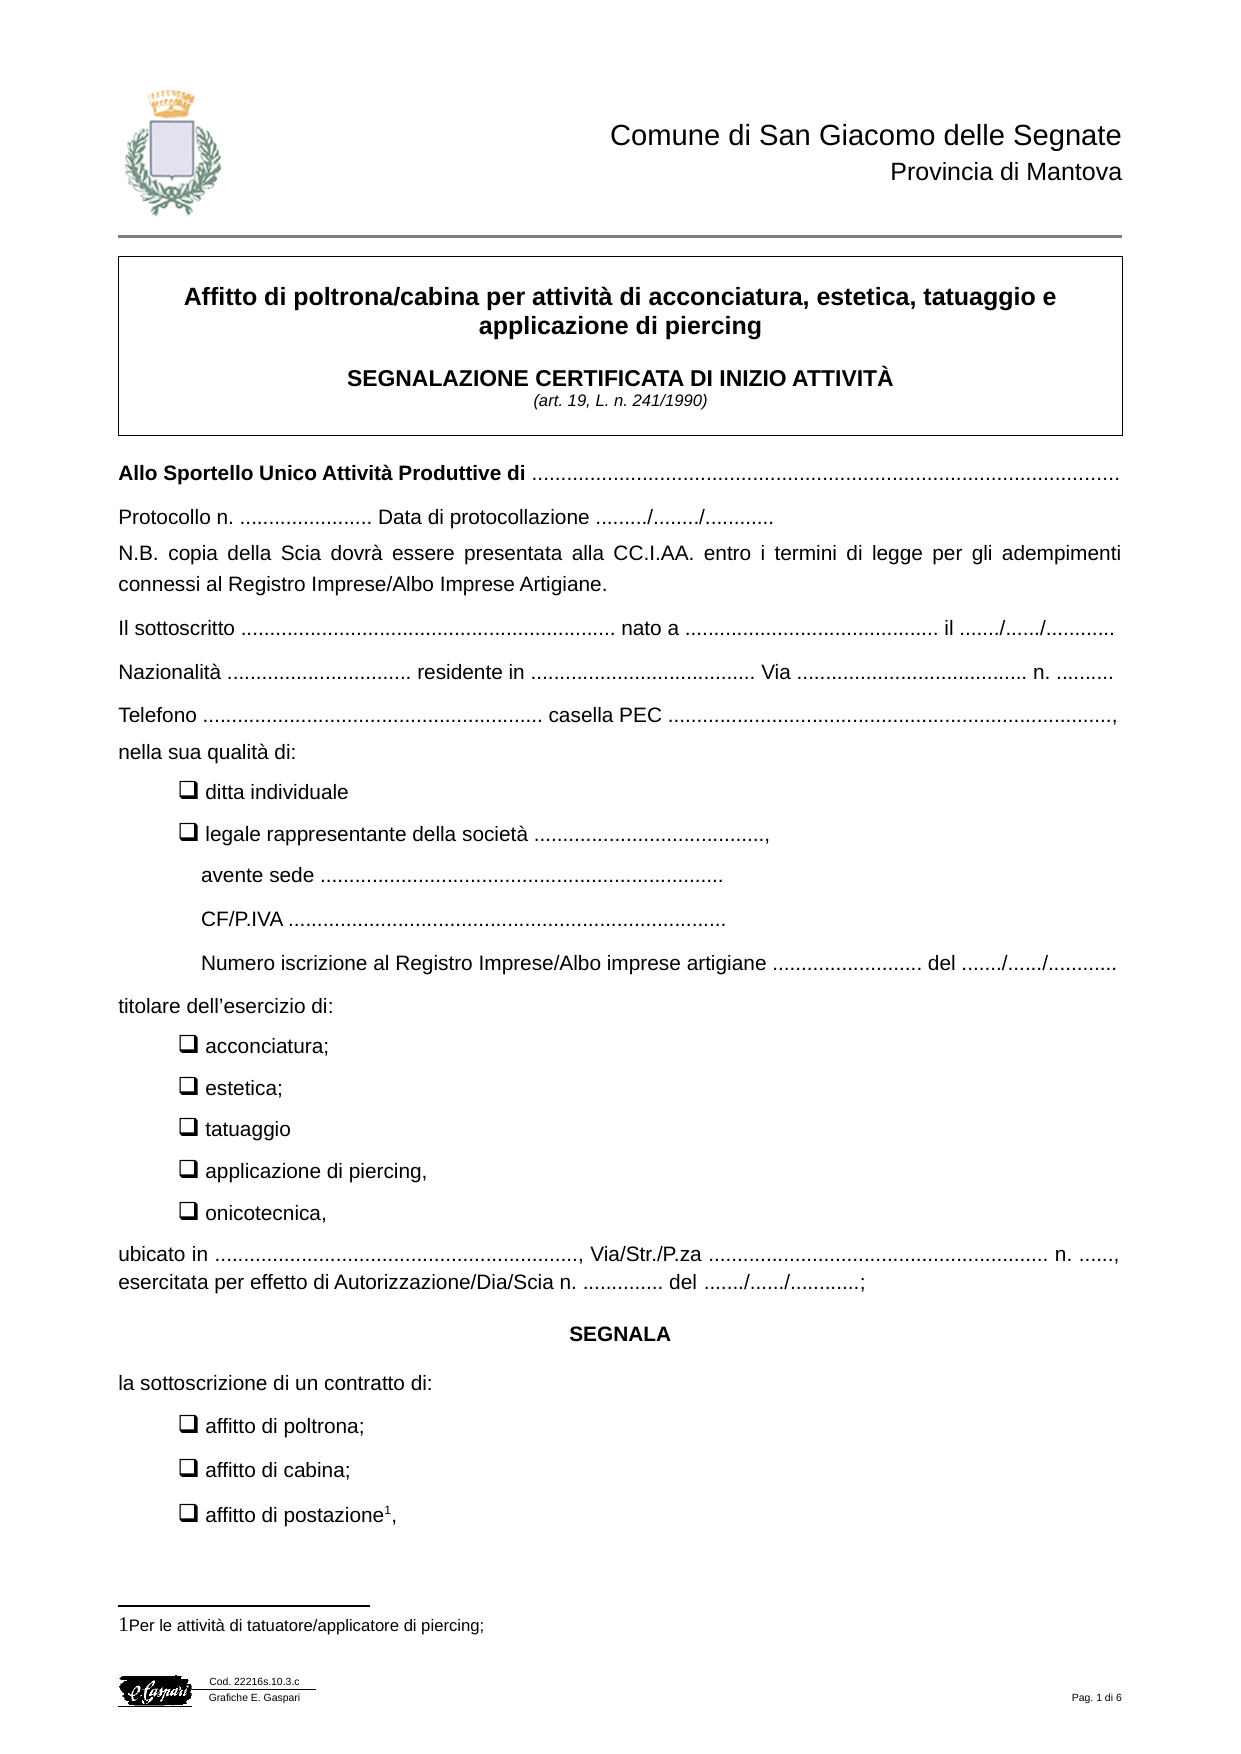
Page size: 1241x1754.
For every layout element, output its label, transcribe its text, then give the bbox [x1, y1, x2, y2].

text ubicato in ..............................................................., Via/Str./P.za ........................................................... n. ......, esercitata per effetto di Autorizzazione/Dia/Scia n. .............. del ......./....../............; [118, 1242, 1122, 1294]
text la sottoscrizione di un contratto di: [118, 1371, 1122, 1395]
table_header Affitto di poltrona/cabina per attività di acconciatura, estetica, tatuaggio e applicazione di piercing SEGNALAZIONE CERTIFICATA DI INIZIO ATTIVITÀ (art. 19, L. n. 241/1990) [119, 257, 1122, 435]
text N.B. copia della Scia dovrà essere presentata alla CC.I.AA. entro i termini di legge per gli adempimenti connessi al Registro Imprese/Albo Imprese Artigiane. [118, 541, 1122, 596]
text Numero iscrizione al Registro Imprese/Albo imprese artigiane .......................... del ......./....../............ [201, 950, 1122, 974]
text Il sottoscritto ................................................................. nato a ............................................ il ......./....../............ [118, 616, 1122, 640]
text Telefono ........................................................... casella PEC ............................................................................., [118, 703, 1122, 727]
text Comune di San Giacomo delle Segnate [118, 118, 1122, 152]
text nella sua qualità di: [118, 740, 1122, 764]
text  onicotecnica, [177, 1201, 1122, 1226]
text SEGNALA [118, 1322, 1122, 1346]
text  legale rappresentante della società ........................................, [177, 821, 1122, 846]
text  tatuaggio [177, 1117, 1122, 1142]
text CF/P.IVA ............................................................................ [201, 907, 1122, 931]
text  affitto di cabina; [177, 1458, 1122, 1483]
picture [122, 87, 224, 118]
text  estetica; [177, 1076, 1122, 1101]
picture [122, 185, 224, 219]
picture [122, 152, 224, 157]
text avente sede ...................................................................... [201, 863, 1122, 887]
text Provincia di Mantova [118, 157, 1122, 185]
text Nazionalità ................................ residente in ....................................... Via ........................................ n. .......... [118, 659, 1122, 683]
text Per le attività di tatuatore/applicatore di piercing; [118, 1612, 1122, 1636]
picture [118, 1674, 192, 1706]
text titolare dell’esercizio di: [118, 994, 1122, 1018]
text Protocollo n. ....................... Data di protocollazione ........./......../............ [118, 505, 1122, 529]
text  applicazione di piercing, [177, 1159, 1122, 1184]
text  affitto di poltrona; [177, 1414, 1122, 1439]
text  affitto di postazione, [177, 1503, 1122, 1528]
text Allo Sportello Unico Attività Produttive di [118, 461, 1122, 485]
text  ditta individuale [177, 780, 1122, 805]
text  acconciatura; [177, 1034, 1122, 1059]
